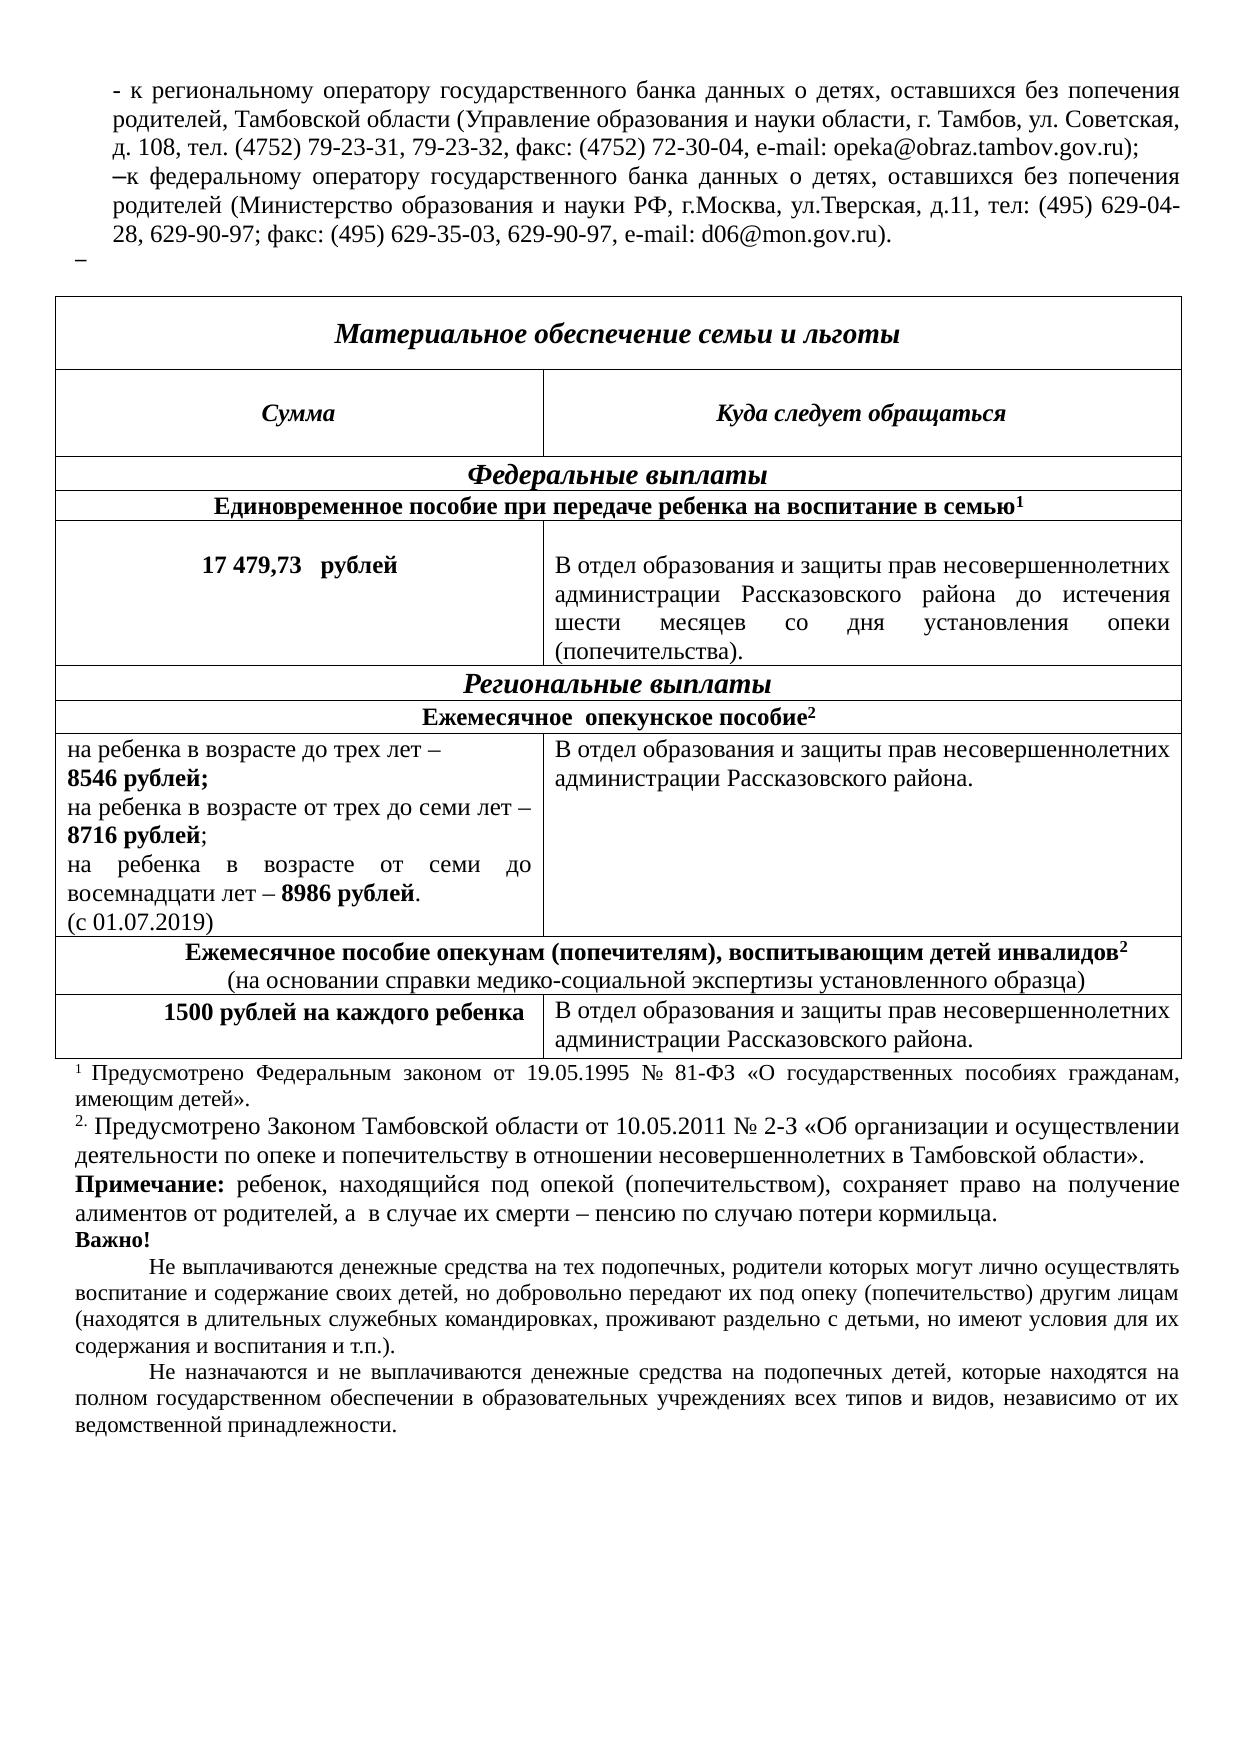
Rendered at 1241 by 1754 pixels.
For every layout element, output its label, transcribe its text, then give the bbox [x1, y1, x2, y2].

table_cell Единовременное пособие при передаче ребенка на воспитание в семью1 [56, 491, 1181, 520]
table_cell Ежемесячное опекунское пособие2 [56, 701, 1181, 733]
list к федеральному оператору государственного банка данных о детях, оставшихся без попечения родителей (Министерство образования и науки РФ, г.Москва, ул.Тверская, д.11, тел: (495) 629-04-28, 629-90-97; факс: (495) 629-35-03, 629-90-97, e-mail: d06@mon.gov.ru). [112, 161, 1181, 247]
text 2. Предусмотрено Законом Тамбовской области от 10.05.2011 № 2-З «Об организации и осуществлении деятельности по опеке и попечительству в отношении несовершеннолетних в Тамбовской области». [75, 1111, 1181, 1169]
table_cell Федеральные выплаты [56, 457, 1181, 490]
table_cell 1500 рублей на каждого ребенка [56, 995, 543, 1058]
text Не выплачиваются денежные средства на тех подопечных, родители которых могут лично осуществлять воспитание и содержание своих детей, но добровольно передают их под опеку (попечительство) другим лицам (находятся в длительных служебных командировках, проживают раздельно с детьми, но имеют условия для их содержания и воспитания и т.п.). [75, 1253, 1181, 1358]
text Примечание: ребенок, находящийся под опекой (попечительством), сохраняет право на получение алиментов от родителей, а в случае их смерти – пенсию по случаю потери кормильца. [75, 1169, 1181, 1226]
table_cell В отдел образования и защиты прав несовершеннолетних администрации Рассказовского района. [544, 734, 1181, 936]
table_cell 17 479,73 рублей [56, 521, 543, 665]
table_cell В отдел образования и защиты прав несовершеннолетних администрации Рассказовского района до истечения шести месяцев со дня установления опеки (попечительства). [544, 521, 1181, 665]
table_header Материальное обеспечение семьи и льготы [56, 297, 1181, 368]
text Важно! [75, 1226, 1181, 1253]
table_cell Куда следует обращаться [544, 370, 1181, 456]
table_cell Ежемесячное пособие опекунам (попечителям), воспитывающим детей инвалидов2 (на основании справки медико-социальной экспертизы установленного образца) [56, 937, 1181, 994]
text Не назначаются и не выплачиваются денежные средства на подопечных детей, которые находятся на полном государственном обеспечении в образовательных учреждениях всех типов и видов, независимо от их ведомственной принадлежности. [75, 1358, 1181, 1437]
table_cell Региональные выплаты [56, 666, 1181, 699]
text - к региональному оператору государственного банка данных о детях, оставшихся без попечения родителей, Тамбовской области (Управление образования и науки области, г. Тамбов, ул. Советская, д. 108, тел. (4752) 79-23-31, 79-23-32, факс: (4752) 72-30-04, e-mail: opeka@obraz.tambov.gov.ru); [112, 75, 1181, 161]
table_cell на ребенка в возрасте до трех лет – 8546 рублей; на ребенка в возрасте от трех до семи лет – 8716 рублей; на ребенка в возрасте от семи до восемнадцати лет – 8986 рублей. (с 01.07.2019) [56, 734, 543, 936]
table_cell В отдел образования и защиты прав несовершеннолетних администрации Рассказовского района. [544, 995, 1181, 1058]
table_cell Сумма [56, 370, 543, 456]
text 1 Предусмотрено Федеральным законом от 19.05.1995 № 81-ФЗ «О государственных пособиях гражданам, имеющим детей». [75, 1059, 1181, 1111]
